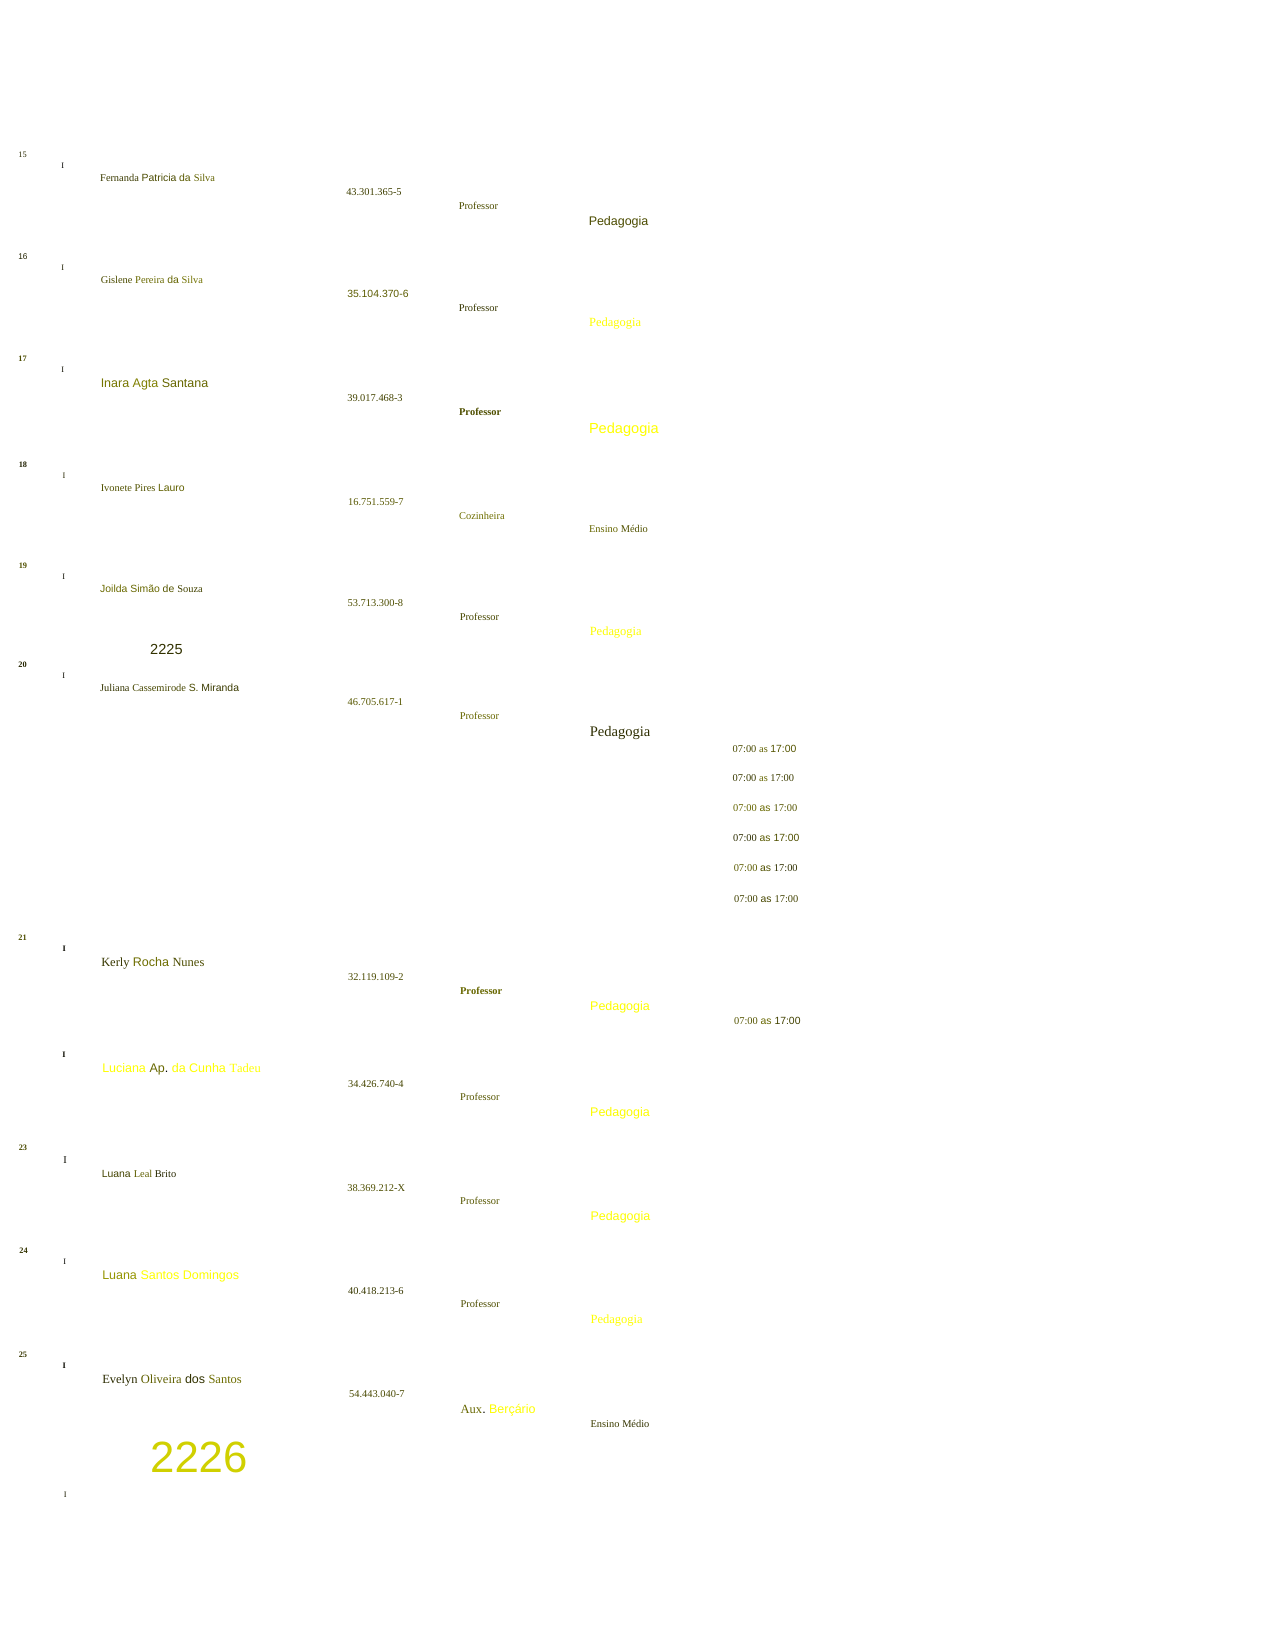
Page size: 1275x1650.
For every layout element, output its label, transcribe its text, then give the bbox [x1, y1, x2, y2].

text Professor [459, 709, 581, 721]
text I [63, 1257, 141, 1267]
text I [62, 572, 139, 581]
text I [61, 263, 140, 272]
text Ensino Médio [589, 523, 734, 535]
text I [62, 471, 138, 481]
text 2225 [150, 641, 1125, 657]
text 24 [19, 1246, 102, 1256]
text 39.017.468-3 [347, 392, 488, 404]
text 07:00 as 17:00 [732, 772, 881, 784]
text 40.418.213-6 [348, 1284, 489, 1296]
text I [62, 671, 139, 680]
text 19 [18, 561, 102, 571]
text 17 [18, 353, 102, 363]
text Professor [458, 199, 580, 211]
text 53.713.300-8 [347, 597, 488, 609]
text I [63, 1490, 141, 1499]
text 07:00 as 17:00 [732, 742, 882, 754]
text Professor [459, 610, 580, 622]
text 20 [18, 660, 102, 669]
text 21 [18, 933, 102, 942]
text Fernanda Patricia da Silva [100, 172, 311, 184]
text Professor [460, 1195, 582, 1207]
text Pedagogia [589, 315, 716, 329]
text Luana Leal Brito [102, 1167, 262, 1179]
text Juliana Cassemirode S. Miranda [100, 682, 343, 694]
text 38.369.212-X [347, 1181, 491, 1193]
text I [62, 943, 139, 953]
text I [61, 161, 138, 171]
text 23 [18, 1143, 103, 1152]
text Luciana Ap. da Cunha Tadeu [102, 1061, 328, 1075]
text Kerly Rocha Nunes [101, 954, 277, 969]
text 07:00 as 17:00 [733, 832, 882, 844]
text Pedagogia [590, 1209, 717, 1223]
text 32.119.109-2 [348, 971, 488, 983]
text 46.705.617-1 [347, 696, 488, 708]
text Pedagogia [589, 419, 715, 436]
text I [62, 1360, 141, 1370]
text I [62, 1050, 140, 1059]
text 16 [18, 252, 102, 261]
text Luana Santos Domingos [102, 1268, 303, 1282]
text Pedagogia [589, 624, 716, 638]
text Joilda Simão de Souza [100, 583, 292, 595]
text 07:00 as 17:00 [733, 861, 882, 873]
text 35.104.370-6 [347, 287, 487, 299]
text Pedagogia [589, 723, 717, 740]
text Professor [458, 301, 580, 313]
text Pedagogia [590, 1105, 717, 1119]
text Cozinheira [459, 509, 589, 521]
text 34.426.740-4 [348, 1077, 489, 1089]
text Professor [459, 406, 580, 417]
text Ensino Médio [590, 1418, 735, 1430]
text 07:00 as 17:00 [734, 1015, 883, 1027]
text 54.443.040-7 [349, 1388, 490, 1400]
text Professor [460, 985, 581, 997]
text Professor [460, 1091, 582, 1103]
text Inara Agta Santana [101, 375, 272, 390]
text Pedagogia [590, 1312, 717, 1326]
text Pedagogia [588, 213, 716, 228]
text 25 [18, 1349, 103, 1359]
text 16.751.559-7 [348, 496, 488, 508]
text Ivonete Pires Lauro [101, 482, 275, 494]
text 15 [18, 150, 100, 159]
text Evelyn Oliveira dos Santos [102, 1371, 317, 1386]
text I [63, 1154, 141, 1166]
text 43.301.365-5 [346, 186, 487, 198]
text Aux. Berçário [460, 1402, 607, 1416]
text 18 [18, 460, 102, 469]
text Pedagogia [590, 998, 716, 1013]
text 07:00 as 17:00 [733, 802, 882, 814]
text I [61, 364, 138, 374]
text Gislene Pereira da Silva [101, 274, 298, 286]
text 07:00 as 17:00 [734, 893, 882, 905]
text Professor [460, 1298, 581, 1310]
text 2226 [150, 1432, 1125, 1482]
